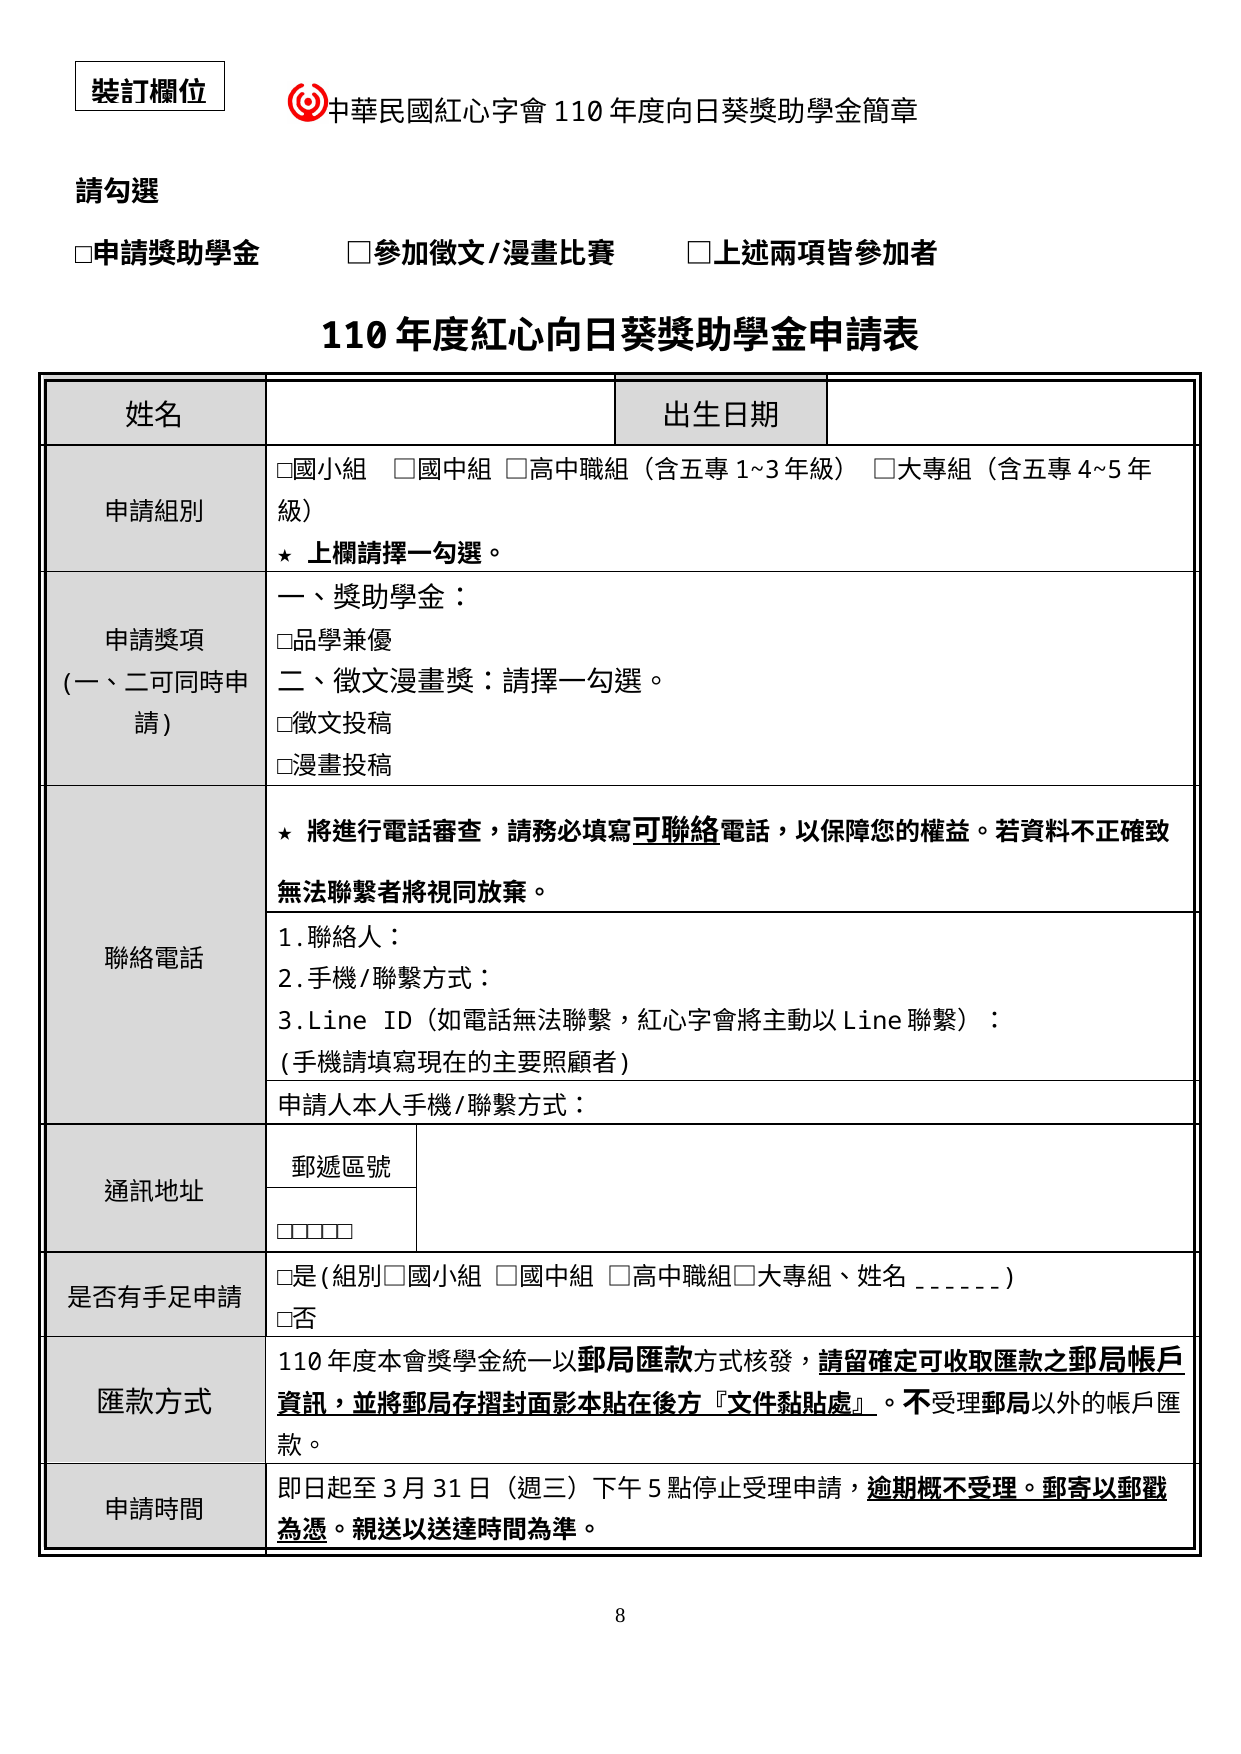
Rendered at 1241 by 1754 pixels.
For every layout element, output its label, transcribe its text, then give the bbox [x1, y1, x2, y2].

table_cell 通訊地址 [47, 1125, 265, 1251]
table_header [267, 375, 614, 379]
table_header [828, 382, 1193, 444]
table_header 姓名 [43, 375, 265, 444]
table_cell 申請時間 [47, 1464, 265, 1547]
table_cell 申請獎項 (一、二可同時申請) [47, 572, 265, 785]
table_cell 聯絡電話 [47, 786, 265, 1123]
table_cell 即日起至3月31日（週三）下午5點停止受理申請，逾期概不受理。郵寄以郵戳為憑。親送以送達時間為準。 [267, 1464, 1193, 1547]
table_header [267, 382, 614, 444]
text 請勾選 [75, 147, 1165, 210]
table_cell 郵遞區號 [267, 1125, 416, 1187]
table_cell 匯款方式 [47, 1337, 265, 1462]
text □申請獎助學金 □參加徵文/漫畫比賽 □上述兩項皆參加者 [75, 210, 1165, 272]
table_cell □是(組別□國小組 □國中組 □高中職組□大專組、姓名ˍˍˍˍˍˍ) □否 [267, 1253, 1193, 1336]
table_cell 1.聯絡人： 2.手機/聯繫方式： 3.Line ID（如電話無法聯繫，紅心字會將主動以Line聯繫）： (手機請填寫現在的主要照顧者) [267, 913, 1193, 1079]
text 110年度紅心向日葵獎助學金申請表 [75, 291, 1165, 353]
table_cell ★ 將進行電話審查，請務必填寫可聯絡電話，以保障您的權益。若資料不正確致無法聯繫者將視同放棄。 [267, 786, 1193, 911]
table_cell [417, 1125, 1193, 1251]
table_cell 申請人本人手機/聯繫方式： [267, 1081, 1193, 1123]
table_cell 申請組別 [47, 446, 265, 571]
table_cell □□□□□ [267, 1188, 416, 1251]
table_header 出生日期 [616, 382, 826, 444]
table_cell 是否有手足申請 [47, 1253, 265, 1336]
table_header [828, 375, 1197, 444]
table_cell 110年度本會獎學金統一以郵局匯款方式核發，請留確定可收取匯款之郵局帳戶資訊，並將郵局存摺封面影本貼在後方『文件黏貼處』。不受理郵局以外的帳戶匯款。 [266, 1337, 1193, 1462]
table_cell 一、獎助學金： □品學兼優 二、徵文漫畫獎：請擇一勾選。 □徵文投稿 □漫畫投稿 [267, 572, 1193, 785]
table_header [616, 375, 826, 379]
table_cell □國小組 □國中組 □高中職組（含五專1~3年級） □大專組（含五專4~5年級） ★ 上欄請擇一勾選。 [267, 446, 1193, 571]
